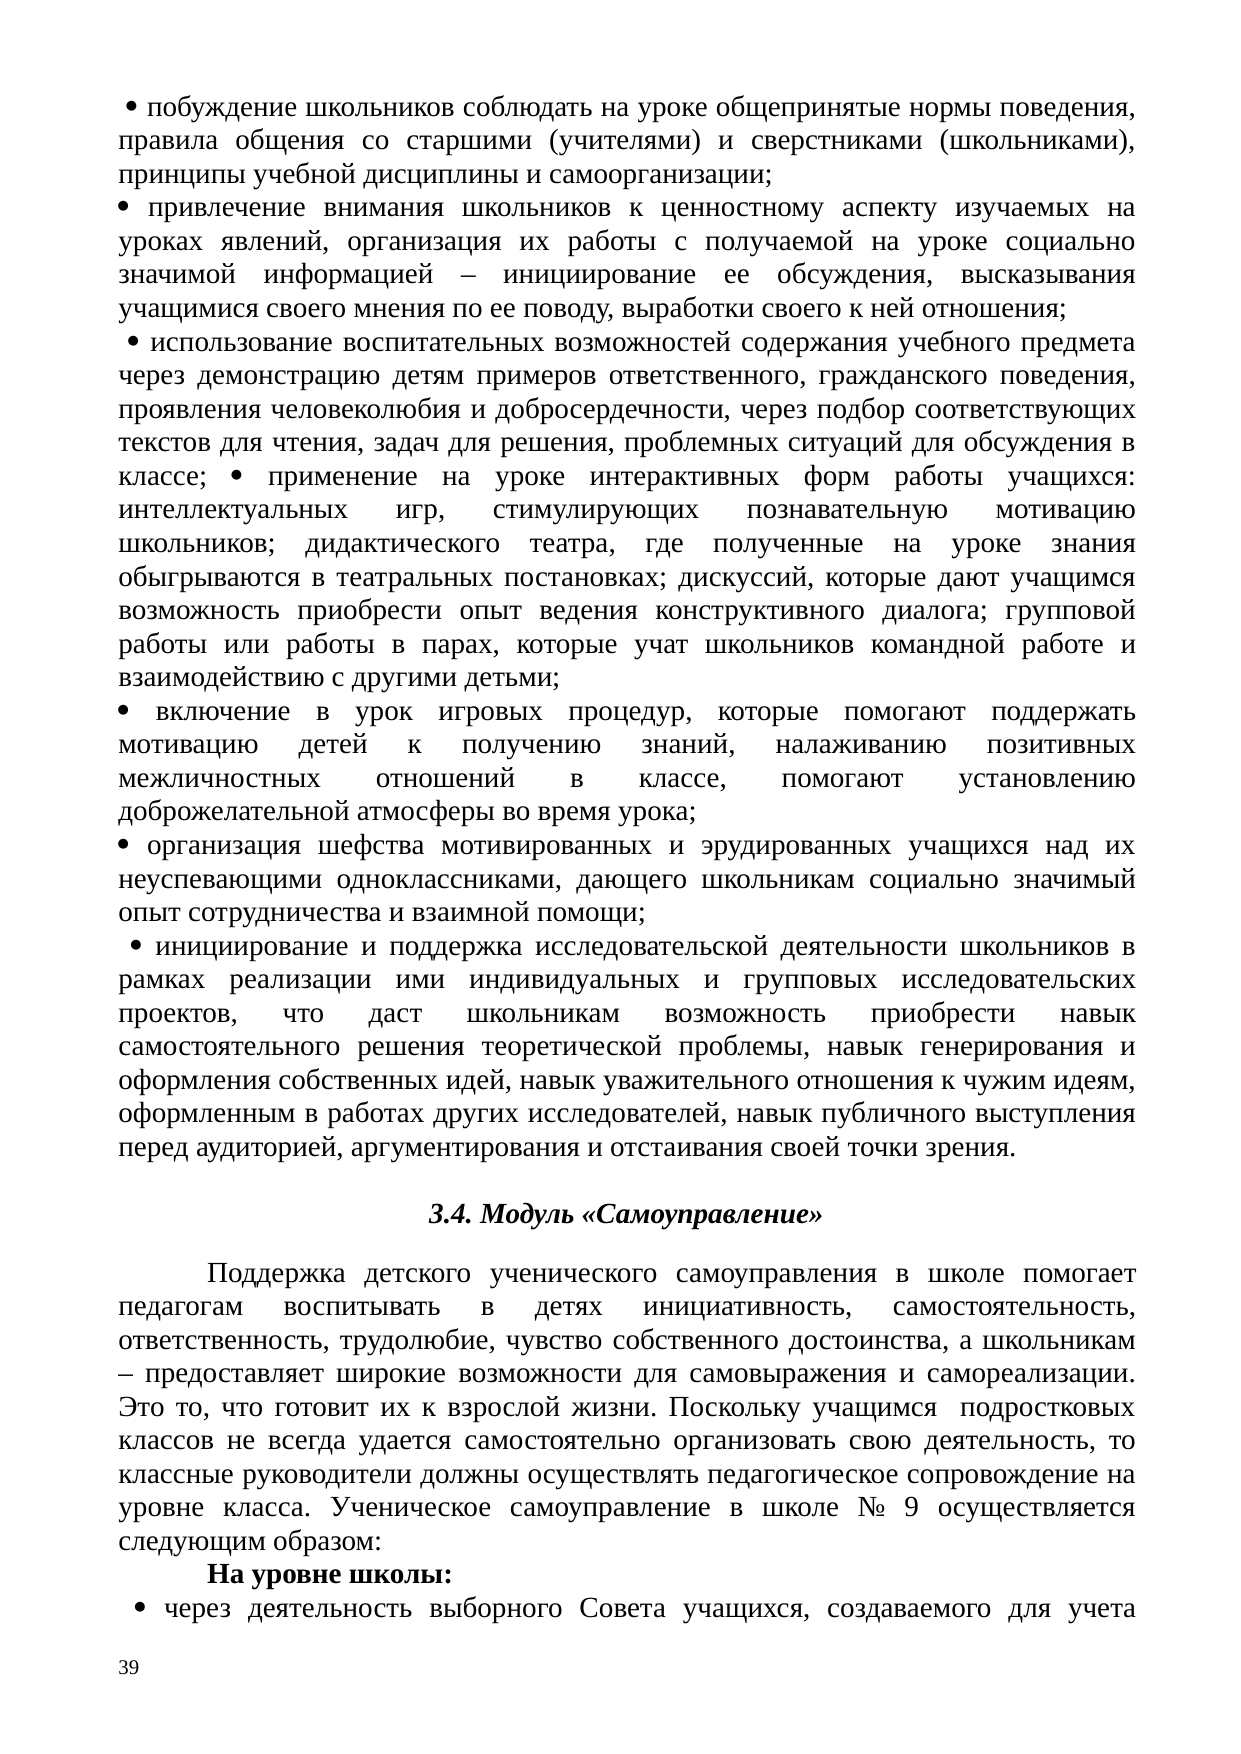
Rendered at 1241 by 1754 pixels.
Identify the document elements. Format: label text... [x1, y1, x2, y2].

text Поддержка детского ученического самоуправления в школе помогает педагогам воспитывать в детях инициативность, самостоятельность, ответственность, трудолюбие, чувство собственного достоинства, а школьникам – предоставляет широкие возможности для самовыражения и самореализации. Это то, что готовит их к взрослой жизни. Поскольку учащимся подростковых классов не всегда удается самостоятельно организовать свою деятельность, то классные руководители должны осуществлять педагогическое сопровождение на уровне класса. Ученическое самоуправление в школе № 9 осуществляется следующим образом: [118, 1255, 1137, 1557]
text  привлечение внимания школьников к ценностному аспекту изучаемых на уроках явлений, организация их работы с получаемой на уроке социально значимой информацией – инициирование ее обсуждения, высказывания учащимися своего мнения по ее поводу, выработки своего к ней отношения; [118, 189, 1137, 324]
text  использование воспитательных возможностей содержания учебного предмета через демонстрацию детям примеров ответственного, гражданского поведения, проявления человеколюбия и добросердечности, через подбор соответствующих текстов для чтения, задач для решения, проблемных ситуаций для обсуждения в классе;  применение на уроке интерактивных форм работы учащихся: интеллектуальных игр, стимулирующих познавательную мотивацию школьников; дидактического театра, где полученные на уроке знания обыгрываются в театральных постановках; дискуссий, которые дают учащимся возможность приобрести опыт ведения конструктивного диалога; групповой работы или работы в парах, которые учат школьников командной работе и взаимодействию с другими детьми; [118, 324, 1137, 693]
text  инициирование и поддержка исследовательской деятельности школьников в рамках реализации ими индивидуальных и групповых исследовательских проектов, что даст школьникам возможность приобрести навык самостоятельного решения теоретической проблемы, навык генерирования и оформления собственных идей, навык уважительного отношения к чужим идеям, оформленным в работах других исследователей, навык публичного выступления перед аудиторией, аргументирования и отстаивания своей точки зрения. [118, 928, 1137, 1163]
text 3.4. Модуль «Самоуправление» [118, 1196, 1137, 1230]
text  побуждение школьников соблюдать на уроке общепринятые нормы поведения, правила общения со старшими (учителями) и сверстниками (школьниками), принципы учебной дисциплины и самоорганизации; [118, 89, 1137, 189]
text  через деятельность выборного Совета учащихся, создаваемого для учета [118, 1590, 1137, 1624]
text  организация шефства мотивированных и эрудированных учащихся над их неуспевающими одноклассниками, дающего школьникам социально значимый опыт сотрудничества и взаимной помощи; [118, 827, 1137, 928]
text На уровне школы: [118, 1557, 1137, 1590]
text  включение в урок игровых процедур, которые помогают поддержать мотивацию детей к получению знаний, налаживанию позитивных межличностных отношений в классе, помогают установлению доброжелательной атмосферы во время урока; [118, 693, 1137, 827]
